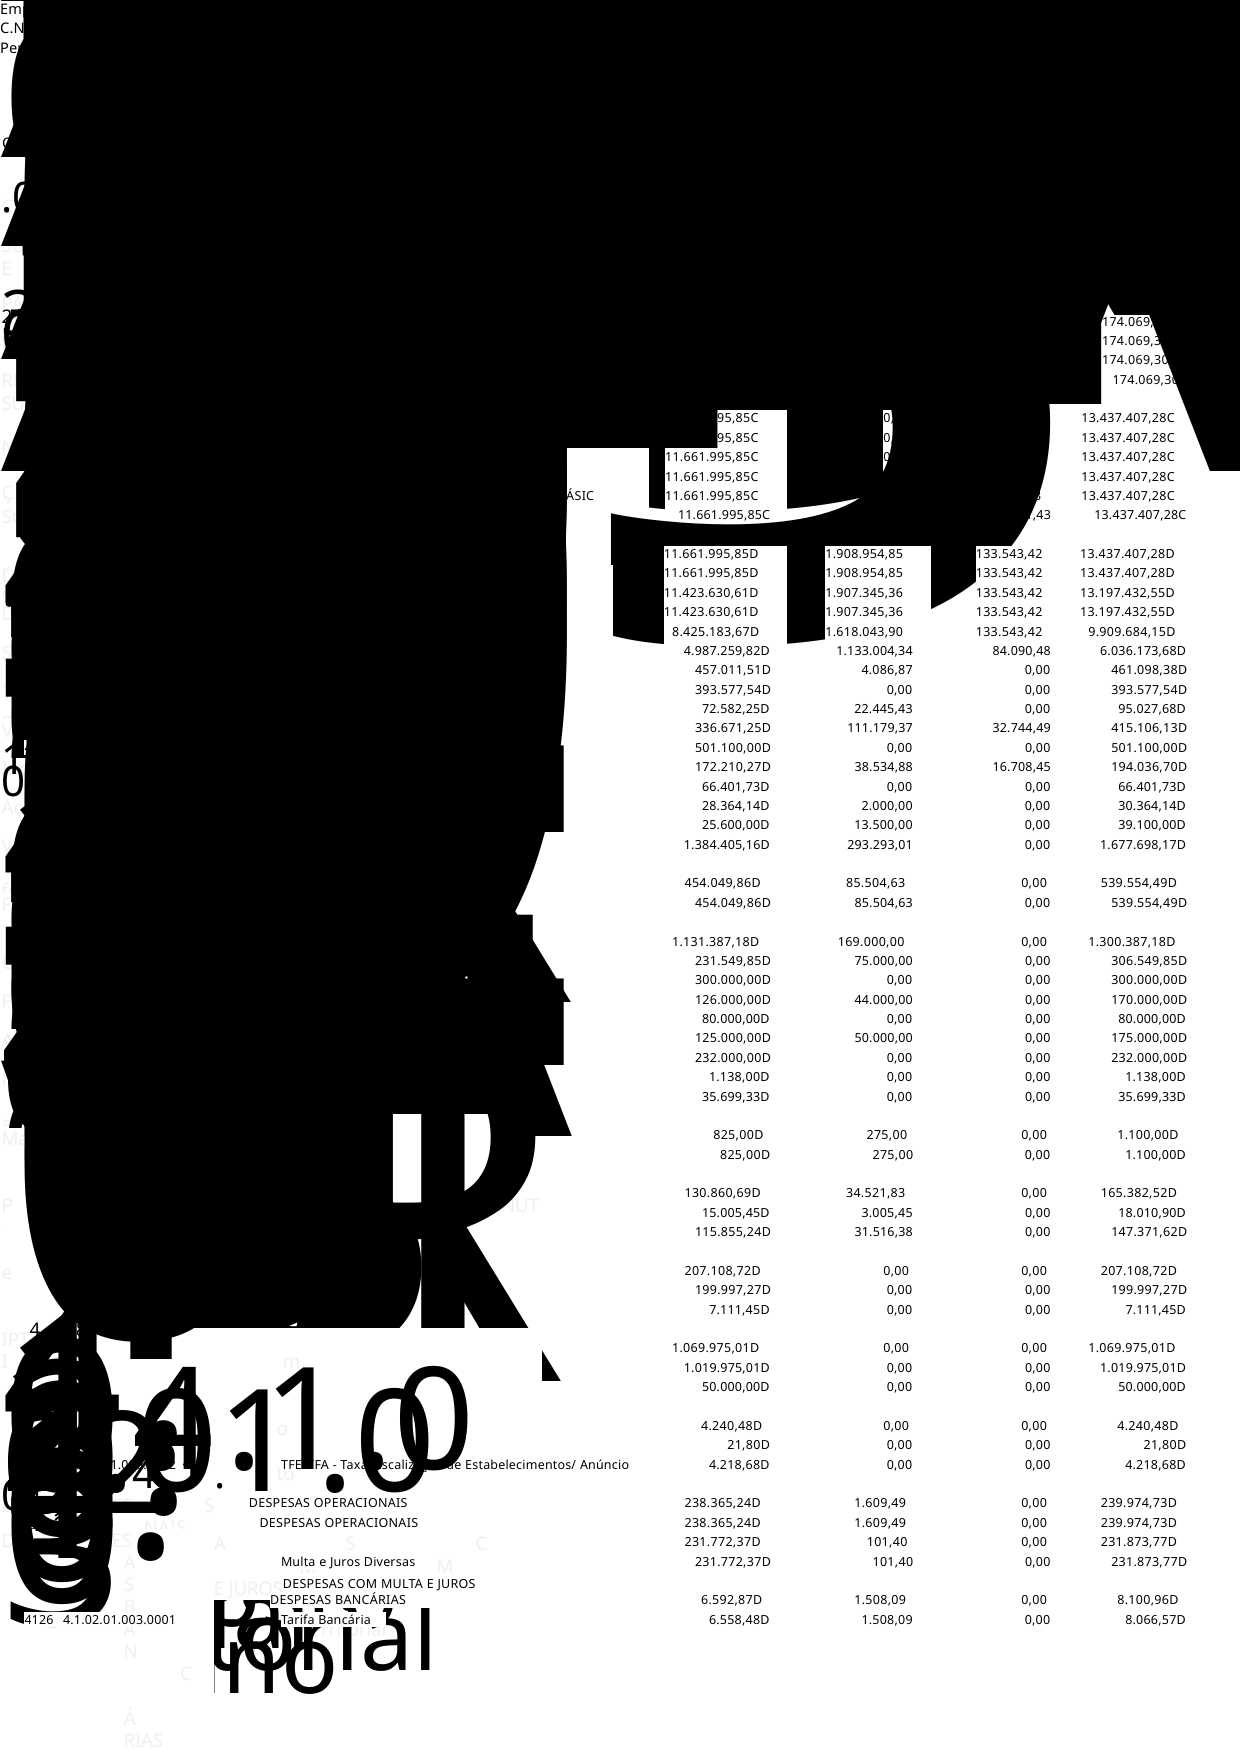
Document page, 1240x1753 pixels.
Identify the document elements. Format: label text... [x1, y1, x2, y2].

text 0,00 [1025, 1302, 1069, 1317]
text 13.500,00 [854, 817, 931, 833]
text 32.744,49 [992, 720, 1069, 736]
text 0,00 [1025, 1224, 1069, 1240]
text 0,00 [887, 1457, 931, 1472]
text 457.011,51D [695, 662, 787, 678]
text 11.661.995,85C [665, 468, 787, 484]
text 50.000,00 [854, 1030, 931, 1046]
text 0,00 [1024, 1147, 1068, 1162]
text 239.974,73D [1101, 1495, 1203, 1511]
text 13.437.407,28C [1081, 410, 1192, 426]
text 125.000,00D [695, 1030, 787, 1046]
text 231.772,37D [695, 1553, 787, 1569]
text 0,00 [887, 1302, 931, 1317]
text 165.382,52D [1101, 1185, 1203, 1201]
text 1.775.411,43 [1042, 468, 1069, 484]
text 130.860,69D [684, 1185, 787, 1201]
text 13.437.407,28C [1094, 507, 1203, 523]
text 0,00 [1025, 1553, 1069, 1569]
text 30.364,14D [1118, 798, 1203, 813]
text 1.775.411,43 [1050, 410, 1069, 426]
text 6.558,48D [709, 1612, 787, 1627]
text Sub30v0e5nç3.ã1o.01M.01u.n00ic1.i0p0a01l [1, 506, 25, 564]
text 38.534,88 [854, 759, 931, 775]
text 232.000,00D [695, 1050, 787, 1065]
text 80.000,00D [1118, 1011, 1203, 1027]
text 11.661.995,85D [664, 546, 787, 562]
text 1.138,00D [709, 1069, 787, 1085]
text 0,00 [883, 449, 891, 465]
text 120 4.1.02.01 [112, 1515, 143, 1529]
text 11.661.995,85C [665, 449, 787, 465]
text Salarios e Ordenados [567, 643, 613, 658]
text 1.775.411,43 [1049, 430, 1069, 445]
text 11.423.630,61D [664, 585, 787, 600]
text TFE/TFA - Taxa Fiscalização de Estabelecimentos/ Anúncio [281, 1457, 366, 1472]
text 539.554,49D [1111, 895, 1203, 910]
text 3.005,45 [861, 1205, 931, 1220]
text 0,00 [1025, 1379, 1069, 1395]
text RE3C0E03ITA3.S1.0P1A.0R1CERIAS E SUBVERNEÇCÕEIETSASGPOARVCEERRINAASME ESUNBTVAENISÇÕES GOVERNAMENTA [566, 503, 649, 565]
text 300.000,00D [1111, 972, 1203, 988]
text 1.775.411,43 [1036, 488, 1069, 503]
text 0,00 [1024, 817, 1068, 833]
text 13.437.407,28D [1080, 546, 1203, 562]
text 16.708,45 [992, 759, 1069, 775]
text 0,00 [1025, 1282, 1069, 1298]
text 35.699,33D [1118, 1088, 1203, 1104]
text 13.437.407,28D [1080, 565, 1203, 581]
text 0,00 [887, 1011, 931, 1027]
text 0,00 [1021, 1515, 1069, 1530]
text Ma4t0e9r3ial4.P1.e01d.a01g.0ó0g8.i0c0o08 [1, 1128, 64, 1328]
text 39.100,00D [1118, 817, 1203, 833]
text 454.049,86D [695, 895, 787, 910]
text 306.549,85D [1111, 953, 1203, 968]
text DESPESAS COM PESSOAL [567, 623, 613, 639]
text 0,00 [887, 1282, 931, 1298]
text Formação e Curso [564, 992, 589, 1007]
text 0,00 [1025, 992, 1069, 1007]
text 11.661.995,85D [664, 565, 787, 581]
text 300.000,00D [695, 972, 787, 988]
text 0,00 [1021, 1418, 1069, 1433]
text 1.775.411,43 [1047, 449, 1069, 465]
text 1.677.698,17D [1100, 837, 1203, 852]
text 6.036.173,68D [1100, 643, 1203, 658]
text DESPESAS OPERACIONAIS [259, 1515, 459, 1530]
text 1.069.975,01D [1088, 1340, 1203, 1356]
text 0,00 [883, 1340, 931, 1356]
text 0,00 [1025, 1205, 1069, 1220]
text 1.609,49 [854, 1515, 931, 1530]
text 4.987.259,82D [684, 643, 787, 658]
text 336.671,25D [695, 720, 787, 736]
text 0,00 [1024, 1612, 1068, 1627]
text Multa e Juros Diversas [281, 1553, 429, 1569]
text 109 4.1.01.01.009.0002 [160, 1457, 190, 1472]
text Ind4e01n8iza4.ç1ã.0o1.01.001.0014 [1, 758, 25, 797]
text 8.100,96D [1117, 1592, 1203, 1608]
text 825,00D [713, 1127, 787, 1143]
text PA2T1R49IM2Ô.3NIO [5, 294, 24, 314]
text 133.543,42 [976, 546, 1069, 562]
text Empresa: [0, 0, 24, 18]
text 1.100,00D [1117, 1127, 1203, 1143]
text 539.554,49D [1101, 875, 1203, 891]
text 207.108,72D [1101, 1263, 1203, 1278]
text 0,00 [1021, 1263, 1069, 1278]
text 8.425.183,67D [672, 623, 787, 639]
text Açõ4e02s2T4r.a1.b01a.l0h1i.s00t1a.s0018 [1, 797, 25, 835]
text 174.069,30C [1102, 333, 1162, 348]
text 0,00 [1021, 933, 1069, 949]
text 174.069,30C [1102, 313, 1154, 329]
text 0,00 [1025, 1088, 1069, 1104]
text Consultoria em Informatica [541, 953, 589, 968]
text 172.210,27D [695, 759, 787, 775]
text 13.197.432,55D [1080, 604, 1203, 620]
text 0,00 [883, 1418, 931, 1433]
text 1.133.004,34 [836, 643, 931, 658]
text 126 4.1.02.01.003.0001 [31, 1612, 196, 1627]
text 4 [24, 1612, 31, 1621]
text RE3C0E03ITA3.S1.0P1A.0R1CERIAS E SUBVERNEÇCÕEIETSASGPOARVCEERRINAASME ESUNBTVAENISÇÕES GOVERNAMENTA [515, 636, 649, 1752]
text 147.371,62D [1111, 1224, 1203, 1240]
text 0,00 [887, 1050, 931, 1065]
text 169.000,00 [838, 933, 931, 949]
text 0,00 [883, 1263, 931, 1278]
text 11.661.995,85C [717, 430, 787, 445]
text 28.364,14D [702, 798, 787, 813]
text 275,00 [872, 1147, 931, 1162]
text 174.069,30C [1102, 352, 1170, 368]
text 1.019.975,01D [684, 1360, 787, 1375]
text 80.000,00D [702, 1011, 787, 1027]
text 0,00 [887, 740, 931, 755]
text 194.036,70D [1111, 759, 1203, 775]
text 101,40 [872, 1553, 931, 1569]
text 11.661.995,85C [678, 507, 787, 523]
text 35.699,33D [702, 1088, 787, 1104]
text 0,00 [1024, 701, 1068, 717]
text TFE/TFA - Taxa Fiscalização de Estabelecimentos/ Anúncio [424, 1457, 642, 1472]
text 0,00 [887, 778, 931, 794]
text 4.240,48D [701, 1418, 787, 1433]
text 0,00 [1024, 682, 1068, 697]
text 21,80D [1143, 1437, 1203, 1453]
text 7.111,45D [1125, 1302, 1203, 1317]
text 126.000,00D [695, 992, 787, 1007]
text 238.365,24D [684, 1515, 787, 1530]
text 0,00 [1021, 1340, 1069, 1356]
text SUBVENÇÕES SERVIÇOS DE PROTEÇÃO SOCIAL BÁSIC [567, 488, 649, 503]
text 0,00 [1025, 1457, 1069, 1472]
text 175.000,00D [1111, 1030, 1203, 1046]
text 50.000,00D [702, 1379, 787, 1395]
text 239.974,73D [1101, 1515, 1203, 1530]
text 115.855,24D [695, 1224, 787, 1240]
text 231.549,85D [695, 953, 787, 968]
text 0,00 [1021, 1592, 1069, 1608]
text 207.108,72D [684, 1263, 787, 1278]
text 0,00 [1021, 875, 1069, 891]
text 0,00 [1021, 1495, 1069, 1511]
text DE4S1P25ES4A.1S.0B2A.0N1.C00Á3RIAS [1, 1529, 214, 1752]
text 0,00 [1025, 778, 1069, 794]
text 0,00 [1024, 895, 1068, 910]
text 11.661.995,85C [717, 410, 787, 426]
text RE3C0E03ITA3.S1.0P1A.0R1CERIAS E SUBVERNEÇCÕEIETSASGPOARVCEERRINAASME ESUNBTVAENISÇÕES GOVERNAMENTA [567, 448, 649, 488]
text OU4T08R5AS4.1D.0E1S.0P1E.0S0A8S MANUT PROJO/USTERRAVS IDÇEOSPSESAS MANUT PROJ/SERVIÇOS [467, 1150, 586, 1457]
text 0,00 [1024, 798, 1068, 813]
text 1.131.387,18D [672, 933, 787, 949]
text 66.401,73D [1118, 778, 1203, 794]
text 461.098,38D [1111, 662, 1203, 678]
text 1.138,00D [1125, 1069, 1203, 1085]
text 238.365,24D [684, 1495, 787, 1511]
text 0,00 [1025, 1011, 1069, 1027]
text 275,00 [866, 1127, 931, 1143]
text 1.100,00D [1125, 1147, 1203, 1162]
text 1.069.975,01D [672, 1340, 787, 1356]
text 4.218,68D [709, 1457, 787, 1472]
text IPT4U108- I4m.1.p01o.s01to.00P9.r0e0d01ial Territorial UIPrTbUa-nImoposto Predial Territorial Urbano [1, 1328, 36, 1494]
text 199.997,27D [695, 1282, 787, 1298]
text 1.609,49 [854, 1495, 931, 1511]
text 13.437.407,28C [1081, 449, 1203, 465]
text 501.100,00D [1111, 740, 1203, 755]
text 1.384.405,16D [684, 837, 787, 852]
text 133.543,42 [976, 623, 1069, 639]
text 170.000,00D [1111, 992, 1203, 1007]
text 1.907.345,36 [825, 604, 931, 620]
text 21,80D [727, 1437, 787, 1453]
text 0,00 [1025, 1437, 1069, 1453]
text 0,00 [887, 1088, 931, 1104]
text 0,00 [1021, 1534, 1069, 1550]
text 84.090,48 [992, 643, 1069, 658]
text 101,40 [867, 1534, 931, 1550]
text Período: [0, 39, 23, 57]
text 232.000,00D [1111, 1050, 1203, 1065]
text OU4T08R5AS4.1D.0E1S.0P1E.0S0A8S MANUT PROJO/USTERRAVS IDÇEOSPSESAS MANUT PROJ/SERVIÇOS [542, 1472, 586, 1752]
text 1 [1, 680, 11, 703]
text DE4S1P23ES4A.1S.0C2O.01M.0M02ULTA E JUROSDESPESAS COM MULTA E JUROS [214, 1533, 506, 1600]
text 133.543,42 [976, 585, 1069, 600]
text 13.437.407,28C [1081, 430, 1200, 445]
text 415.106,13D [1111, 720, 1203, 736]
text 22.445,43 [854, 701, 931, 717]
text 0,00 [1021, 1185, 1069, 1201]
text 1.908.954,85 [825, 565, 931, 581]
text 0,00 [1025, 1360, 1069, 1375]
text DESPESAS COM PROJETOS [567, 604, 613, 620]
text 174.069,30C [1112, 372, 1177, 387]
text 0,00 [887, 1069, 931, 1085]
text 13.437.407,28C [1081, 488, 1203, 503]
text 8.066,57D [1125, 1612, 1203, 1627]
text 0,00 [1021, 1127, 1069, 1143]
text 0,00 [887, 1379, 931, 1395]
text RE3C0E03ITA3.S1.0P1A.0R1CERIAS E SUBVERNEÇCÕEIETSASGPOARVCEERRINAASME ESUNBTVAENISÇÕES GOVERNAMENTA [1, 370, 25, 470]
text IPT4U108- I4m.1.p01o.s01to.00P9.r0e0d01ial Territorial UIPrTbUa-nImoposto Predial Territorial Urbano [97, 1328, 542, 1752]
text 454.049,86D [684, 875, 787, 891]
text 199.997,27D [1111, 1282, 1203, 1298]
text 111.179,37 [847, 720, 931, 736]
text 0,00 [1025, 1050, 1069, 1065]
text 1.300.387,18D [1088, 933, 1203, 949]
text 66.401,73D [702, 778, 787, 794]
text 133.543,42 [976, 565, 1069, 581]
text C.N.P.J.: [0, 19, 24, 37]
text 0,00 [1025, 972, 1069, 988]
text 0,00 [1024, 662, 1069, 678]
text 133.543,42 [976, 604, 1069, 620]
text 11.423.630,61D [664, 604, 787, 620]
text 0,00 [887, 972, 931, 988]
text 0,00 [1025, 953, 1069, 968]
text 4.086,87 [861, 662, 931, 678]
text 1.907.345,36 [825, 585, 931, 600]
text 0,00 [887, 1437, 931, 1453]
text 72.582,25D [702, 701, 787, 717]
text 1.908.954,85 [825, 546, 931, 562]
text 231.873,77D [1101, 1534, 1203, 1550]
text 501.100,00D [695, 740, 787, 755]
text 1.618.043,90 [825, 623, 931, 639]
text 1.508,09 [861, 1612, 931, 1627]
text 25.600,00D [702, 817, 787, 833]
text 293.293,01 [847, 837, 931, 852]
text IPT4U108- I4m.1.p01o.s01to.00P9.r0e0d01ial Territorial UIPrTbUa-nImoposto Predial Territorial Urbano [415, 1377, 455, 1457]
text 1.508,09 [854, 1592, 931, 1608]
text 31.516,38 [854, 1224, 931, 1240]
text 75.000,00 [854, 953, 931, 968]
text 0,00 [887, 1360, 931, 1375]
text 0,00 [883, 410, 893, 426]
text 231.772,37D [684, 1534, 787, 1550]
text 34.521,83 [846, 1185, 931, 1201]
text 2.000,00 [861, 798, 931, 813]
text 1.019.975,01D [1100, 1360, 1203, 1375]
text DESPESAS GERAIS [567, 565, 613, 581]
text Tarifa Bancária [281, 1612, 386, 1627]
text 9.909.684,15D [1088, 623, 1203, 639]
text 95.027,68D [1118, 701, 1203, 717]
text 85.504,63 [846, 875, 931, 891]
text 4.218,68D [1125, 1457, 1203, 1472]
text 11.661.995,85C [665, 488, 787, 503]
text 6.592,87D [701, 1592, 787, 1608]
text 1.775.411,43 [1027, 507, 1069, 523]
text 0,00 [1025, 1030, 1069, 1046]
text DESPESAS OPERACIONAIS [249, 1495, 459, 1511]
text 0,00 [1025, 1069, 1069, 1085]
text SERVIÇOS DE TERCEIROS PESSOA JURÍDICA [533, 933, 589, 949]
text DE4S0P01ES4A.1S GERAIS [1, 564, 16, 603]
text 85.504,63 [854, 895, 931, 910]
text 18.010,90D [1118, 1205, 1203, 1220]
text 825,00D [720, 1147, 787, 1162]
text 231.873,77D [1111, 1553, 1203, 1569]
text 13.437.407,28C [1081, 468, 1203, 484]
text 393.577,54D [695, 682, 787, 697]
text 0,00 [1025, 740, 1069, 755]
text 0,00 [883, 430, 893, 445]
text 50.000,00D [1118, 1379, 1203, 1395]
text DE4S1P19ES4A.1S.0O2PERACIONAIS [112, 1494, 246, 1533]
text 7.111,45D [709, 1302, 787, 1317]
text 0,00 [1024, 837, 1068, 852]
text 13.197.432,55D [1080, 585, 1203, 600]
text 15.005,45D [702, 1205, 787, 1220]
text 44.000,00 [854, 992, 931, 1007]
text 393.577,54D [1111, 682, 1203, 697]
text 0,00 [887, 682, 931, 697]
text 4.240,48D [1117, 1418, 1203, 1433]
text DESPESAS BANCÁRIAS [270, 1592, 442, 1608]
